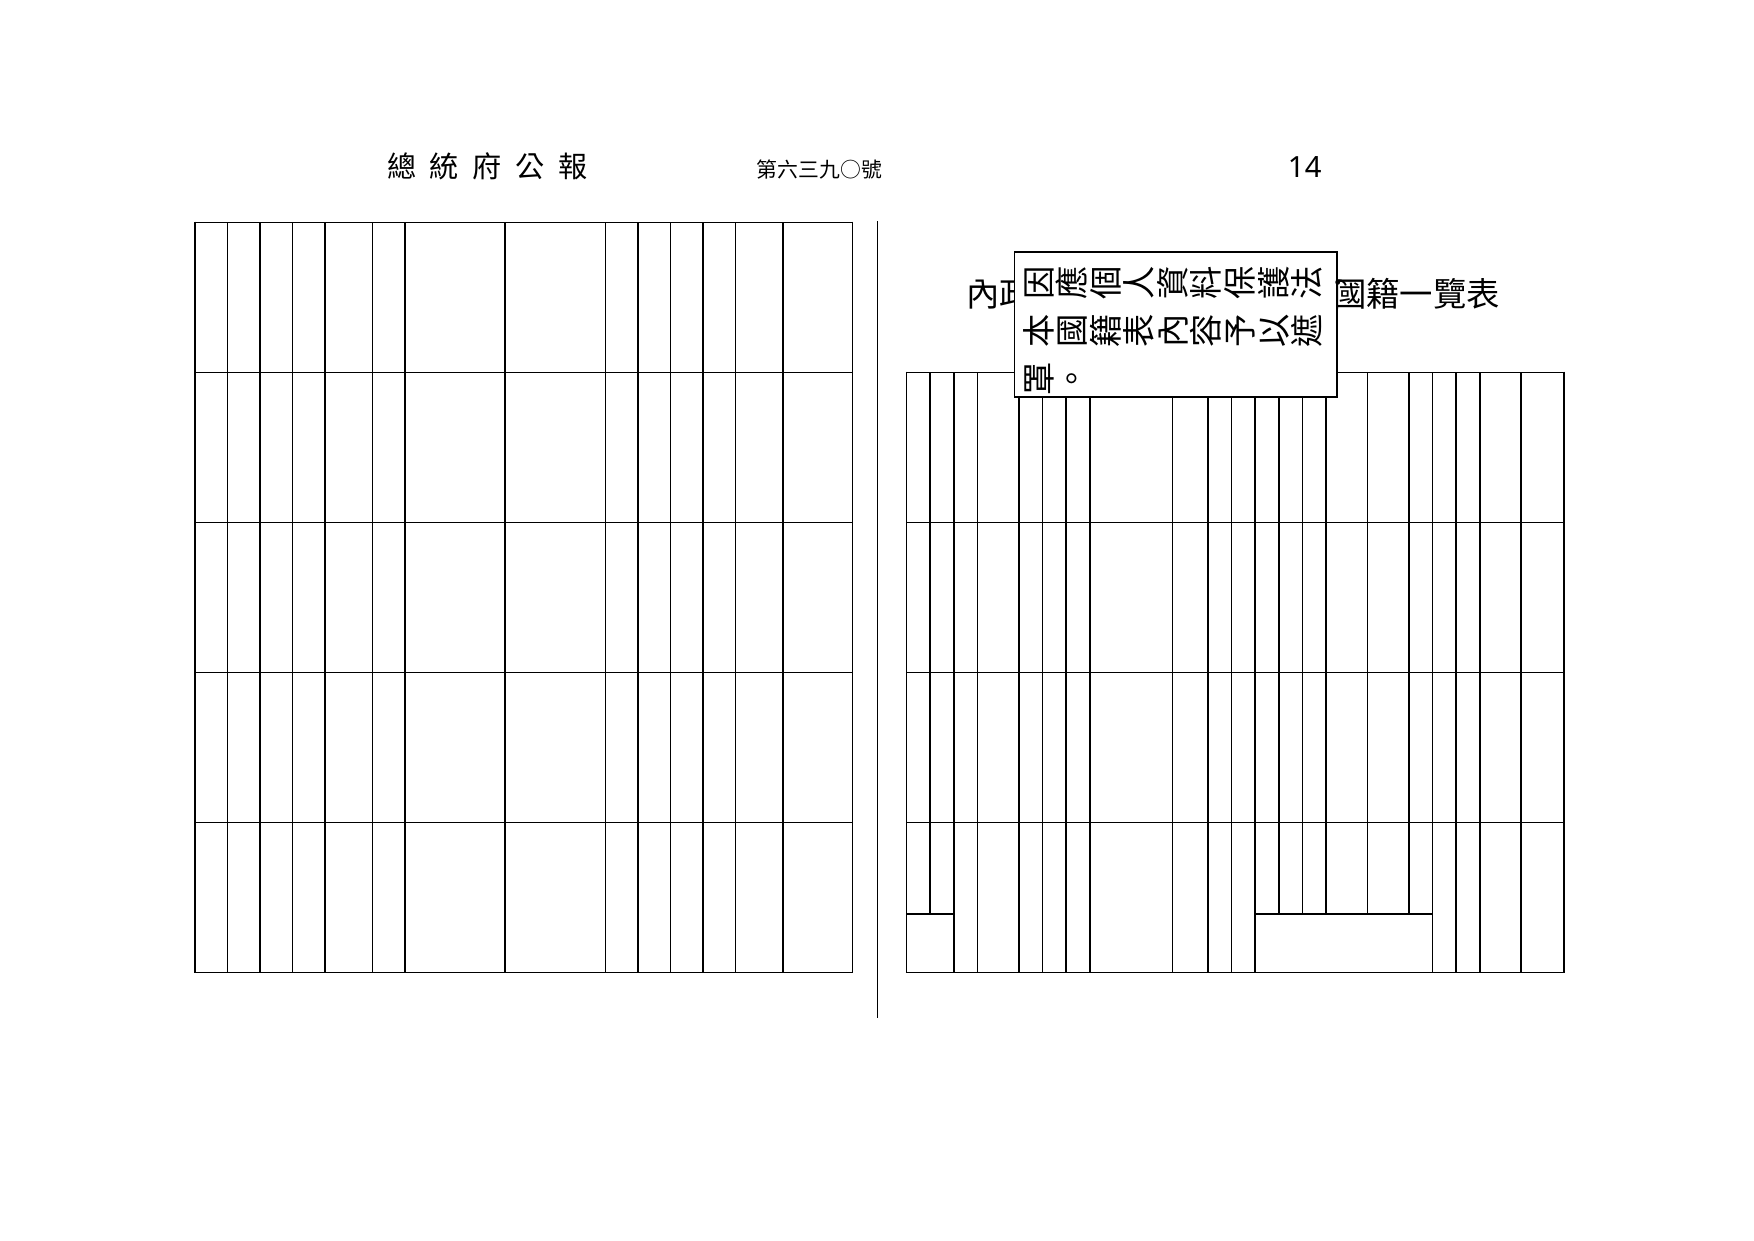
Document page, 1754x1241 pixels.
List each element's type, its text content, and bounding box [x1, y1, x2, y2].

table_cell [1209, 673, 1231, 822]
table_header [1433, 373, 1455, 522]
table_cell [406, 523, 504, 672]
table_cell [1457, 523, 1479, 672]
table_cell [736, 373, 782, 522]
table_cell [639, 373, 670, 522]
table_cell [931, 673, 953, 822]
table_cell [1043, 523, 1065, 672]
table_cell [1091, 523, 1172, 672]
table_cell [978, 523, 1018, 672]
table_header [1173, 398, 1207, 522]
table_cell [326, 223, 372, 372]
table_cell [1067, 823, 1089, 972]
table_cell [671, 373, 702, 522]
table_cell [1410, 673, 1432, 822]
table_cell [931, 523, 953, 672]
table_header [1481, 373, 1520, 522]
table_cell [606, 673, 637, 822]
table_cell [1327, 823, 1367, 913]
table_header [1457, 373, 1479, 522]
table_cell [1091, 673, 1172, 822]
table_header [1020, 398, 1042, 522]
table_cell [293, 373, 324, 522]
table_header [1256, 398, 1278, 522]
table_header [907, 373, 929, 522]
table_cell [1481, 673, 1520, 822]
table_cell [1368, 673, 1408, 822]
table_cell [1232, 523, 1254, 672]
table_cell [1433, 823, 1455, 972]
table_cell [326, 373, 372, 522]
table_cell [293, 223, 324, 372]
table_cell [506, 673, 605, 822]
table_cell [1303, 673, 1325, 822]
table_cell [506, 223, 605, 372]
table_header [1232, 398, 1254, 522]
table_cell [1209, 523, 1231, 672]
table_cell [1280, 673, 1302, 822]
table_cell [784, 223, 852, 372]
table_cell [784, 673, 852, 822]
table_cell [1020, 523, 1042, 672]
table_cell [196, 523, 227, 672]
table_cell [228, 673, 259, 822]
table_cell [373, 223, 404, 372]
table_cell [639, 223, 670, 372]
table_cell [736, 823, 782, 972]
table_cell [736, 223, 782, 372]
table_cell [671, 823, 702, 972]
table_cell [373, 673, 404, 822]
table_cell [506, 823, 605, 972]
table_cell [907, 523, 929, 672]
table_cell [196, 673, 227, 822]
table_cell [228, 223, 259, 372]
table_header [1410, 373, 1432, 522]
table_cell [606, 523, 637, 672]
table_cell [196, 373, 227, 522]
table_cell [406, 823, 504, 972]
table_cell [261, 223, 292, 372]
table_cell [704, 823, 735, 972]
table_cell [1433, 523, 1455, 672]
table_cell [1481, 523, 1520, 672]
table_cell [736, 523, 782, 672]
table_cell [1256, 823, 1278, 913]
table_cell [907, 673, 929, 822]
table_cell [1481, 823, 1520, 972]
table_cell [606, 223, 637, 372]
table_cell [639, 823, 670, 972]
table_header [1280, 398, 1302, 522]
table_cell [293, 673, 324, 822]
table_cell [1020, 823, 1042, 972]
table_cell [955, 523, 977, 672]
table_cell [196, 823, 227, 972]
table_cell [228, 373, 259, 522]
table_cell [228, 523, 259, 672]
table_header [1522, 373, 1563, 522]
table_header [1303, 398, 1325, 522]
table_cell [261, 523, 292, 672]
table_cell [907, 915, 953, 972]
table_cell [955, 673, 977, 822]
table_cell [1522, 823, 1563, 972]
table_cell [978, 673, 1018, 822]
table_cell [606, 823, 637, 972]
table_cell [1067, 523, 1089, 672]
table_cell [907, 823, 929, 913]
table_cell [784, 373, 852, 522]
table_cell [1457, 823, 1479, 972]
table_cell [326, 523, 372, 672]
table_cell [1091, 823, 1172, 972]
table_cell [1433, 673, 1455, 822]
table_cell [1043, 673, 1065, 822]
table_cell [1368, 523, 1408, 672]
table_cell [1256, 673, 1278, 822]
table_cell [373, 373, 404, 522]
table_cell [1256, 523, 1278, 672]
table_cell [1020, 673, 1042, 822]
table_header [1067, 398, 1089, 522]
table_cell [1173, 523, 1207, 672]
table_cell [406, 673, 504, 822]
table_cell [1457, 673, 1479, 822]
table_cell [784, 523, 852, 672]
table_cell [639, 673, 670, 822]
table_cell [506, 373, 605, 522]
table_cell [1232, 823, 1254, 972]
table_cell [736, 673, 782, 822]
table_cell [978, 823, 1018, 972]
table_cell [671, 223, 702, 372]
table_cell [1173, 673, 1207, 822]
table_cell [1327, 673, 1367, 822]
table_cell [1256, 915, 1432, 972]
table_cell [1522, 673, 1563, 822]
table_cell [1232, 673, 1254, 822]
table_cell [326, 673, 372, 822]
table_cell [1209, 823, 1231, 972]
text 內政部核准歸化中華民國國籍一覽表 [907, 222, 1559, 328]
table_cell [406, 223, 504, 372]
table_cell [704, 223, 735, 372]
table_cell [704, 523, 735, 672]
table_cell [1410, 823, 1432, 913]
table_cell [506, 523, 605, 672]
table_cell [261, 673, 292, 822]
table_header [931, 373, 953, 522]
table_cell [1410, 523, 1432, 672]
table_header [955, 373, 977, 522]
table_cell [261, 823, 292, 972]
table_cell [293, 823, 324, 972]
table_header [1043, 398, 1065, 522]
table_header [1327, 373, 1367, 522]
table_cell [1522, 523, 1563, 672]
table_cell [228, 823, 259, 972]
table_cell [196, 223, 227, 372]
table_header [1091, 398, 1172, 522]
table_cell [1368, 823, 1408, 913]
table_cell [1327, 523, 1367, 672]
table_cell [1067, 673, 1089, 822]
table_cell [931, 823, 953, 913]
table_cell [639, 523, 670, 672]
table_cell [1303, 823, 1325, 913]
table_cell [1043, 823, 1065, 972]
table_cell [606, 373, 637, 522]
table_cell [293, 523, 324, 672]
table_cell [326, 823, 372, 972]
table_cell [373, 523, 404, 672]
table_header [1368, 373, 1408, 522]
table_cell [704, 373, 735, 522]
table_cell [1280, 523, 1302, 672]
table_cell [704, 673, 735, 822]
table_cell [261, 373, 292, 522]
table_cell [955, 823, 977, 972]
table_cell [406, 373, 504, 522]
table_cell [1280, 823, 1302, 913]
table_cell [1173, 823, 1207, 972]
table_cell [671, 673, 702, 822]
table_header [978, 373, 1018, 522]
table_header [1209, 398, 1231, 522]
table_cell [784, 823, 852, 972]
table_cell [1303, 523, 1325, 672]
table_cell [373, 823, 404, 972]
table_cell [671, 523, 702, 672]
